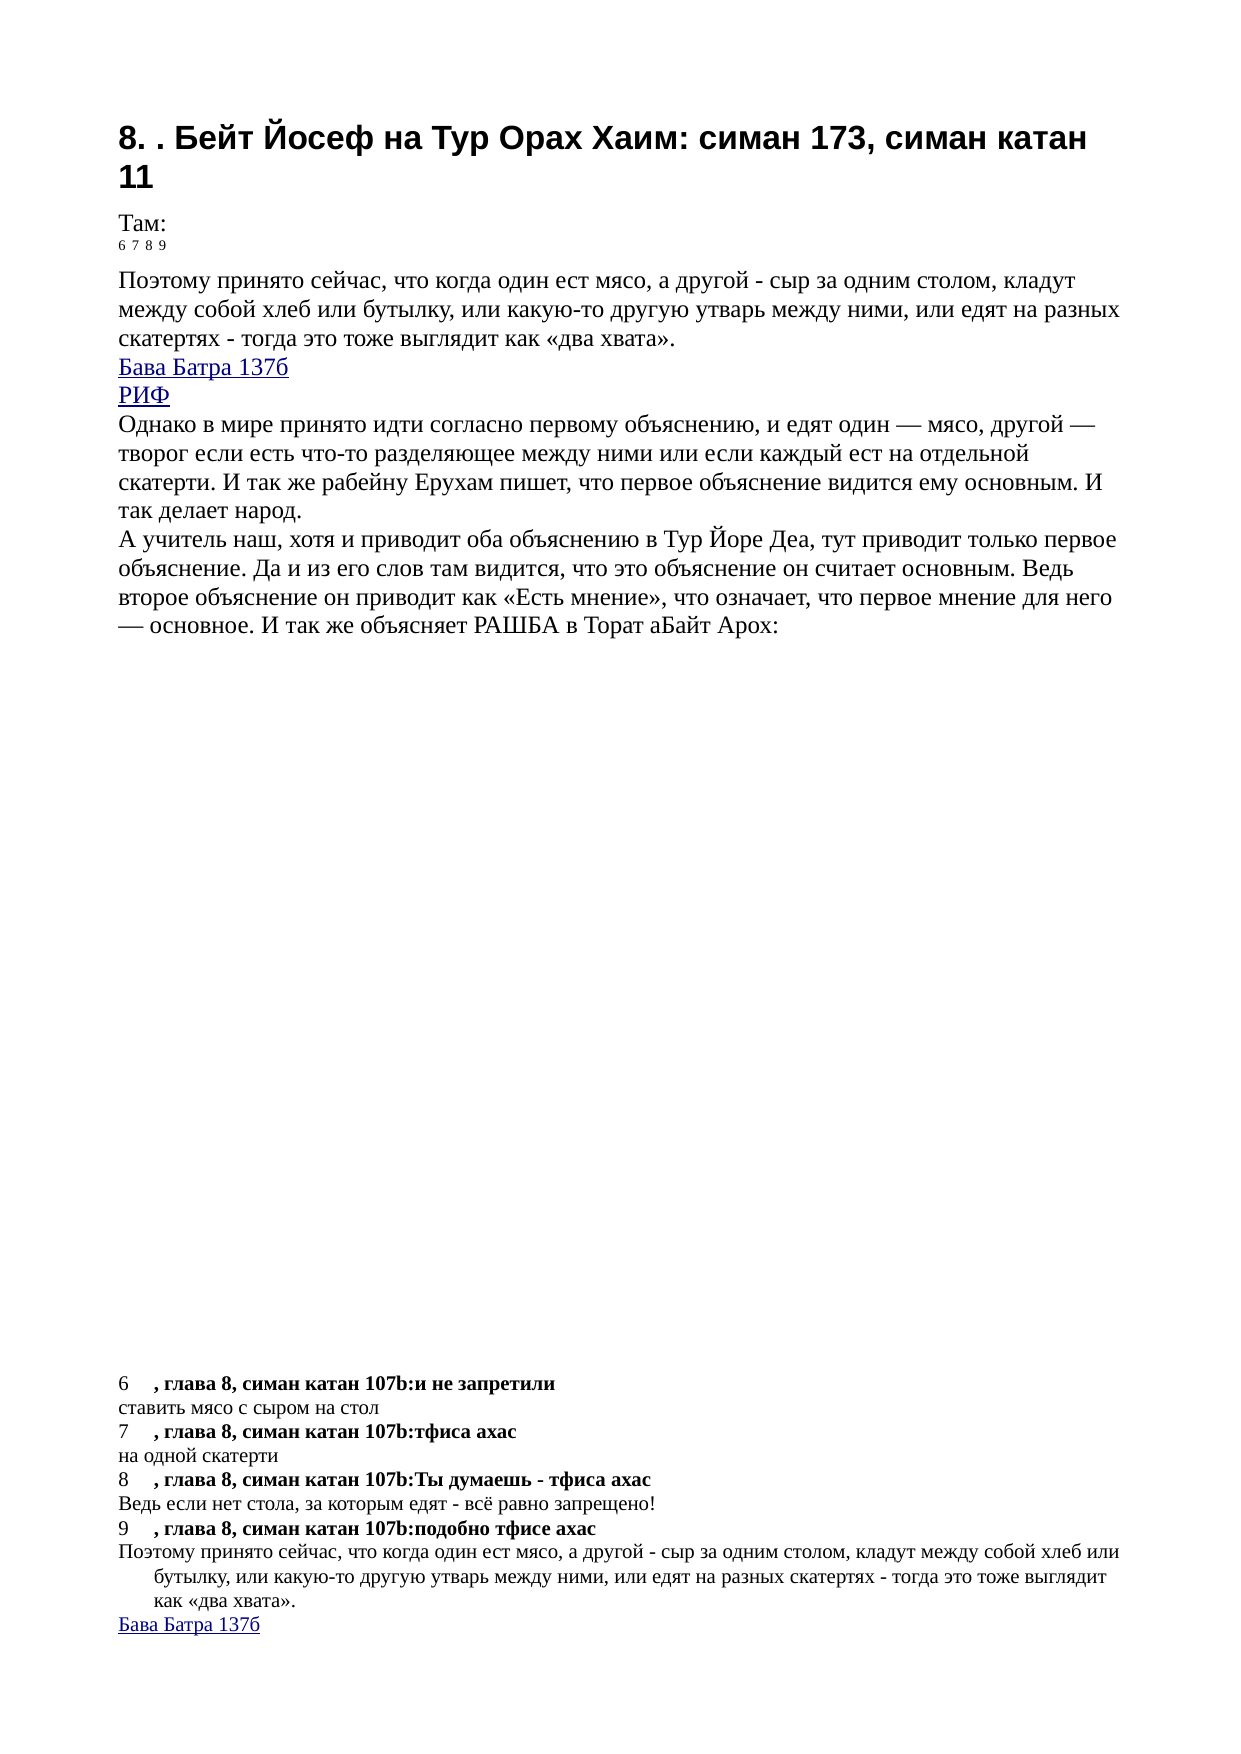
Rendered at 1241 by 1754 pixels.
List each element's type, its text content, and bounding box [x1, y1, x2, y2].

text Бава Батра 137б [118, 204, 1122, 233]
text А учитель наш, хотя и приводит оба объяснению в Тур Йоре Деа, тут приводит только первое объяснение. Да и из его слов там видится, что это объяснение он считает основным. Ведь второе объяснение он приводит как «Есть мнение», что означает, что первое мнение для него — основное. И так же объясняет РАШБА в Торат аБайт Арох: [118, 377, 1122, 492]
text РИФ [118, 233, 1122, 262]
text Поэтому принято сейчас, что когда один ест мясо, а другой - сыр за одним столом, кладут между собой хлеб или бутылку, или какую-то другую утварь между ними, или едят на разных скатертях - тогда это тоже выглядит как «два хвата». [118, 118, 1122, 204]
text Однако в мире принято идти согласно первому объяснению, и едят один — мясо, другой — творог если есть что-то разделяющее между ними или если каждый ест на отдельной скатерти. И так же рабейну Ерухам пишет, что первое объяснение видится ему основным. И так делает народ. [118, 262, 1122, 377]
